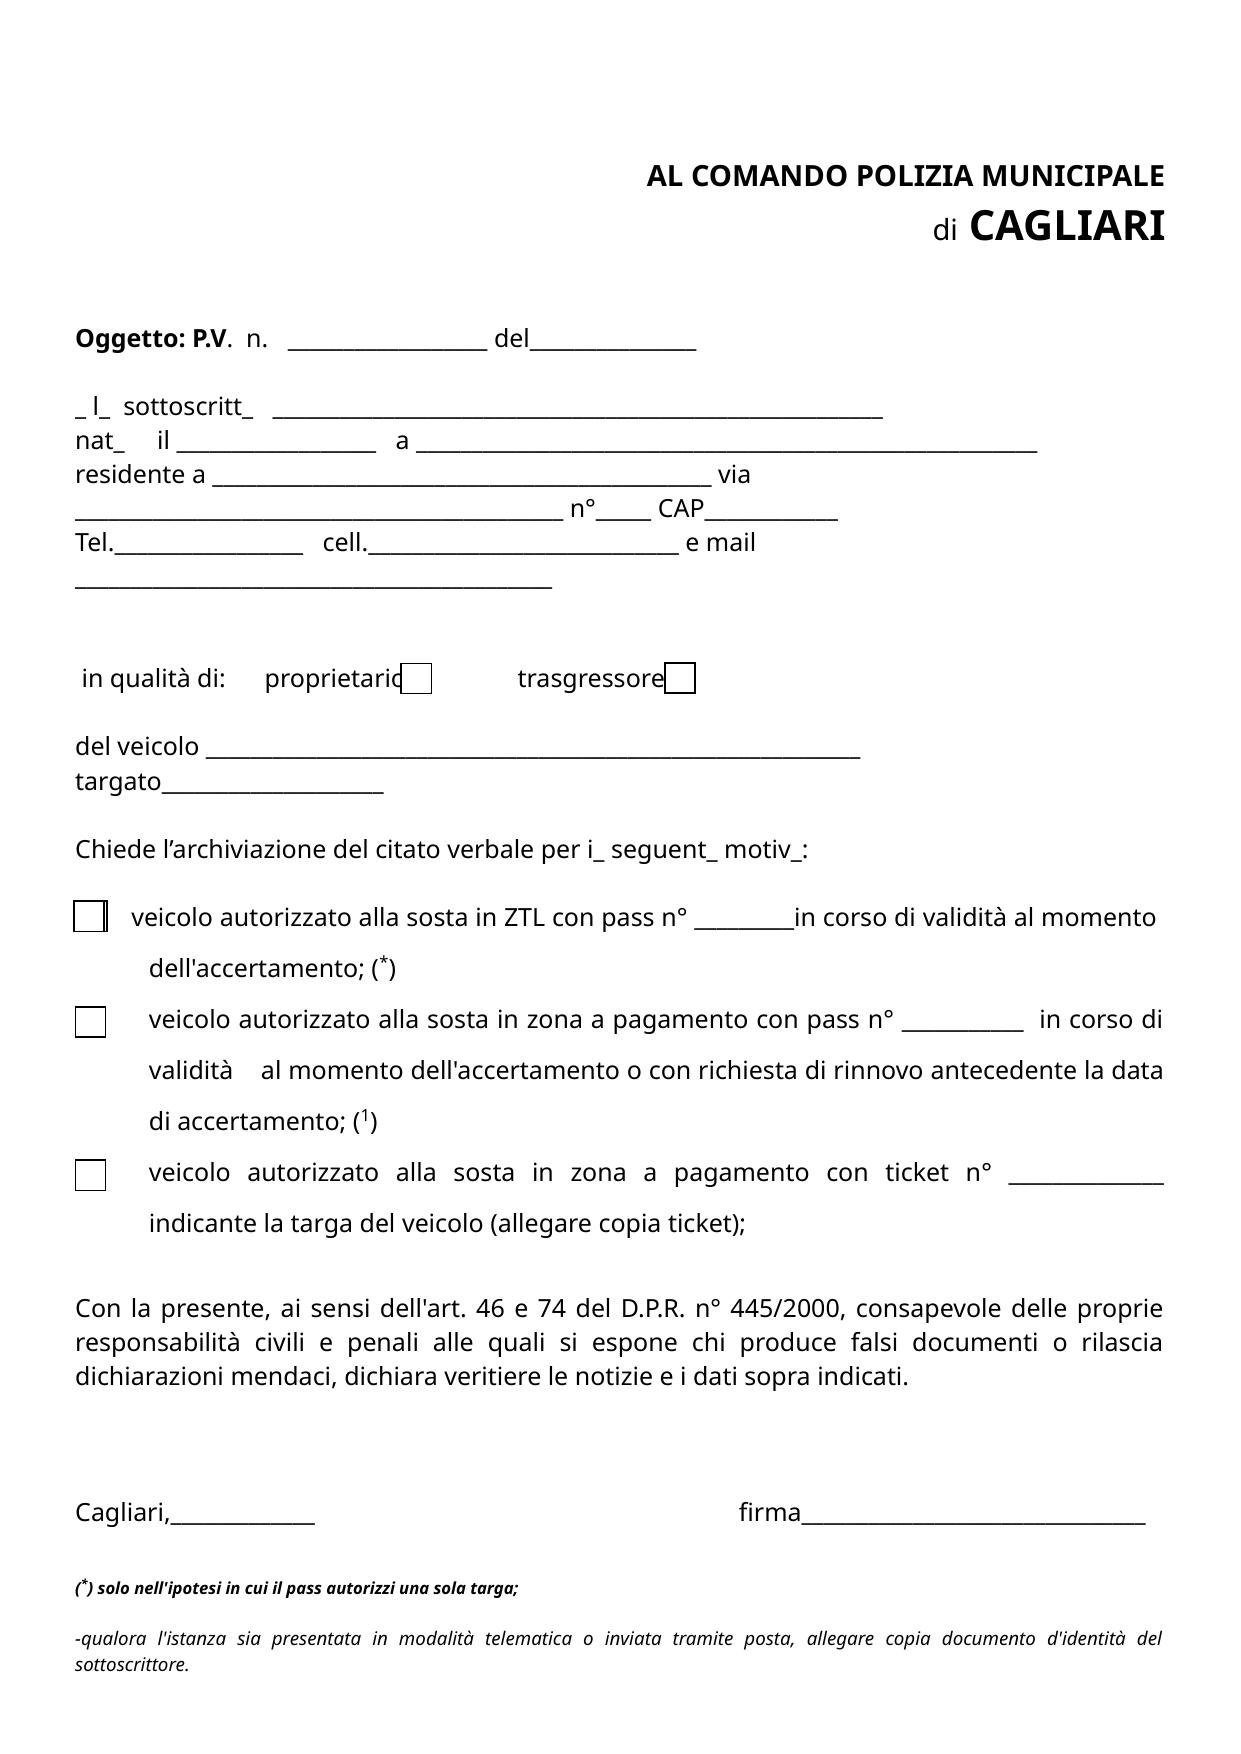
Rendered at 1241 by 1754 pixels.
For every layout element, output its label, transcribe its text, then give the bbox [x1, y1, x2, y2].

text -qualora l'istanza sia presentata in modalità telematica o inviata tramite posta, allegare copia documento d'identità del sottoscrittore. [75, 1626, 1165, 1677]
subtitle Oggetto: P.V. n. __________________ del_______________ [75, 320, 1165, 354]
text veicolo autorizzato alla sosta in zona a pagamento con ticket n° ______________ indicante la targa del veicolo (allegare copia ticket); [149, 1154, 1165, 1240]
subtitle AL COMANDO POLIZIA MUNICIPALE [75, 156, 1165, 195]
text in qualità di: proprietario trasgressore [75, 661, 1165, 695]
text Cagliari,_____________ firma_______________________________ [75, 1495, 1165, 1529]
text (*) solo nell'ipotesi in cui il pass autorizzi una sola targa; [75, 1574, 1165, 1600]
text _ l_ sottoscritt_ _______________________________________________________ [75, 388, 1165, 422]
text di CAGLIARI [75, 195, 1165, 252]
text veicolo autorizzato alla sosta in zona a pagamento con pass n° ___________ in corso di validità al momento dell'accertamento o con richiesta di rinnovo antecedente la data di accertamento; (1) [149, 1001, 1165, 1138]
text Con la presente, ai sensi dell'art. 46 e 74 del D.P.R. n° 445/2000, consapevole delle proprie responsabilità civili e penali alle quali si espone chi produce falsi documenti o rilascia dichiarazioni mendaci, dichiara veritiere le notizie e i dati sopra indicati. [75, 1291, 1165, 1393]
text del veicolo ___________________________________________________________ targato____________________ [75, 729, 1165, 797]
text Chiede l’archiviazione del citato verbale per i_ seguent_ motiv_: [75, 831, 1165, 865]
text Tel._________________ cell.____________________________ e mail ___________________________________________ [75, 525, 1165, 593]
text __ veicolo autorizzato alla sosta in ZTL con pass n° _________in corso di validità al momento dell'accertamento; (*) [75, 899, 1165, 984]
text nat_ il __________________ a ________________________________________________________ [75, 422, 1165, 457]
text residente a _____________________________________________ via ____________________________________________ n°_____ CAP____________ [75, 457, 1165, 525]
